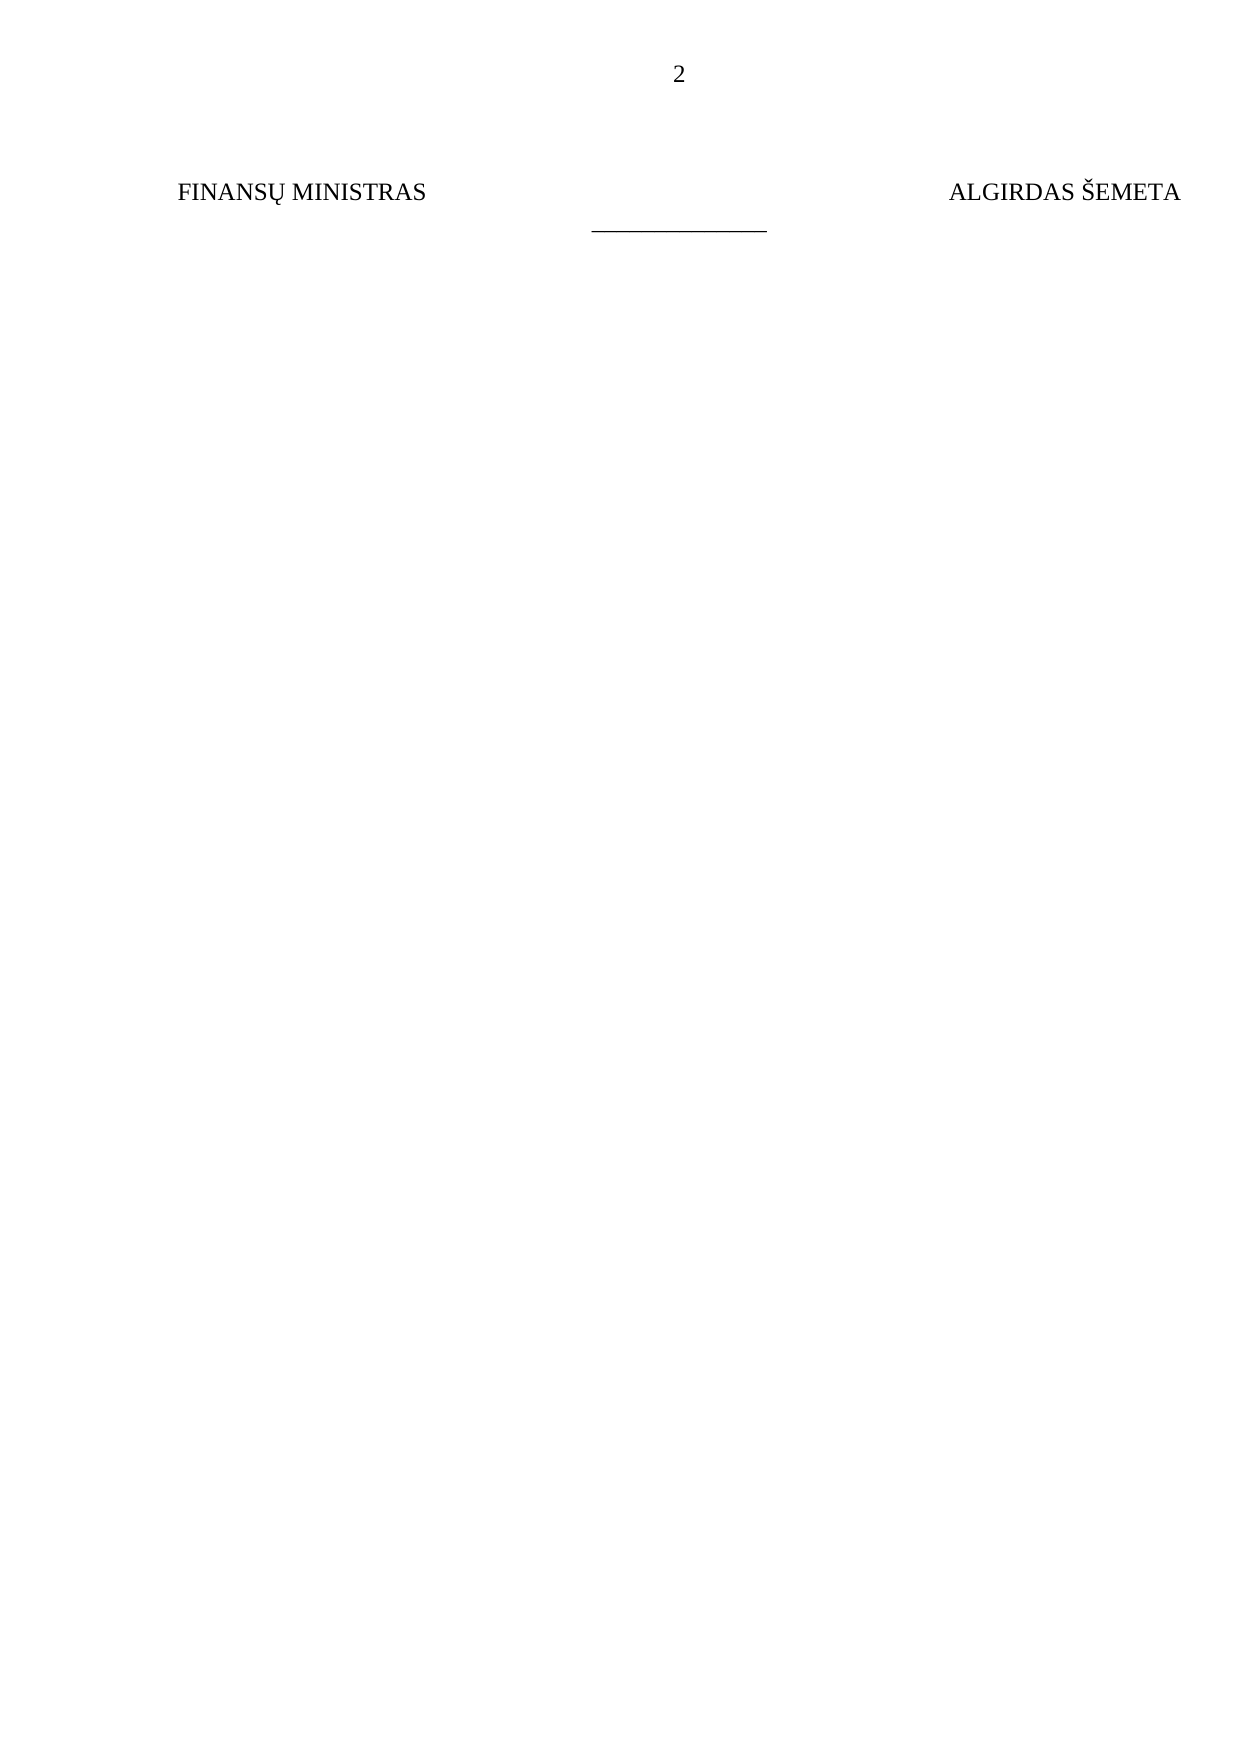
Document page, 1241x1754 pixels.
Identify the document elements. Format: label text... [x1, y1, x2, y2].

text ______________ [177, 206, 1181, 235]
text FINANSŲ MINISTRAS ALGIRDAS ŠEMETA [177, 177, 1181, 206]
